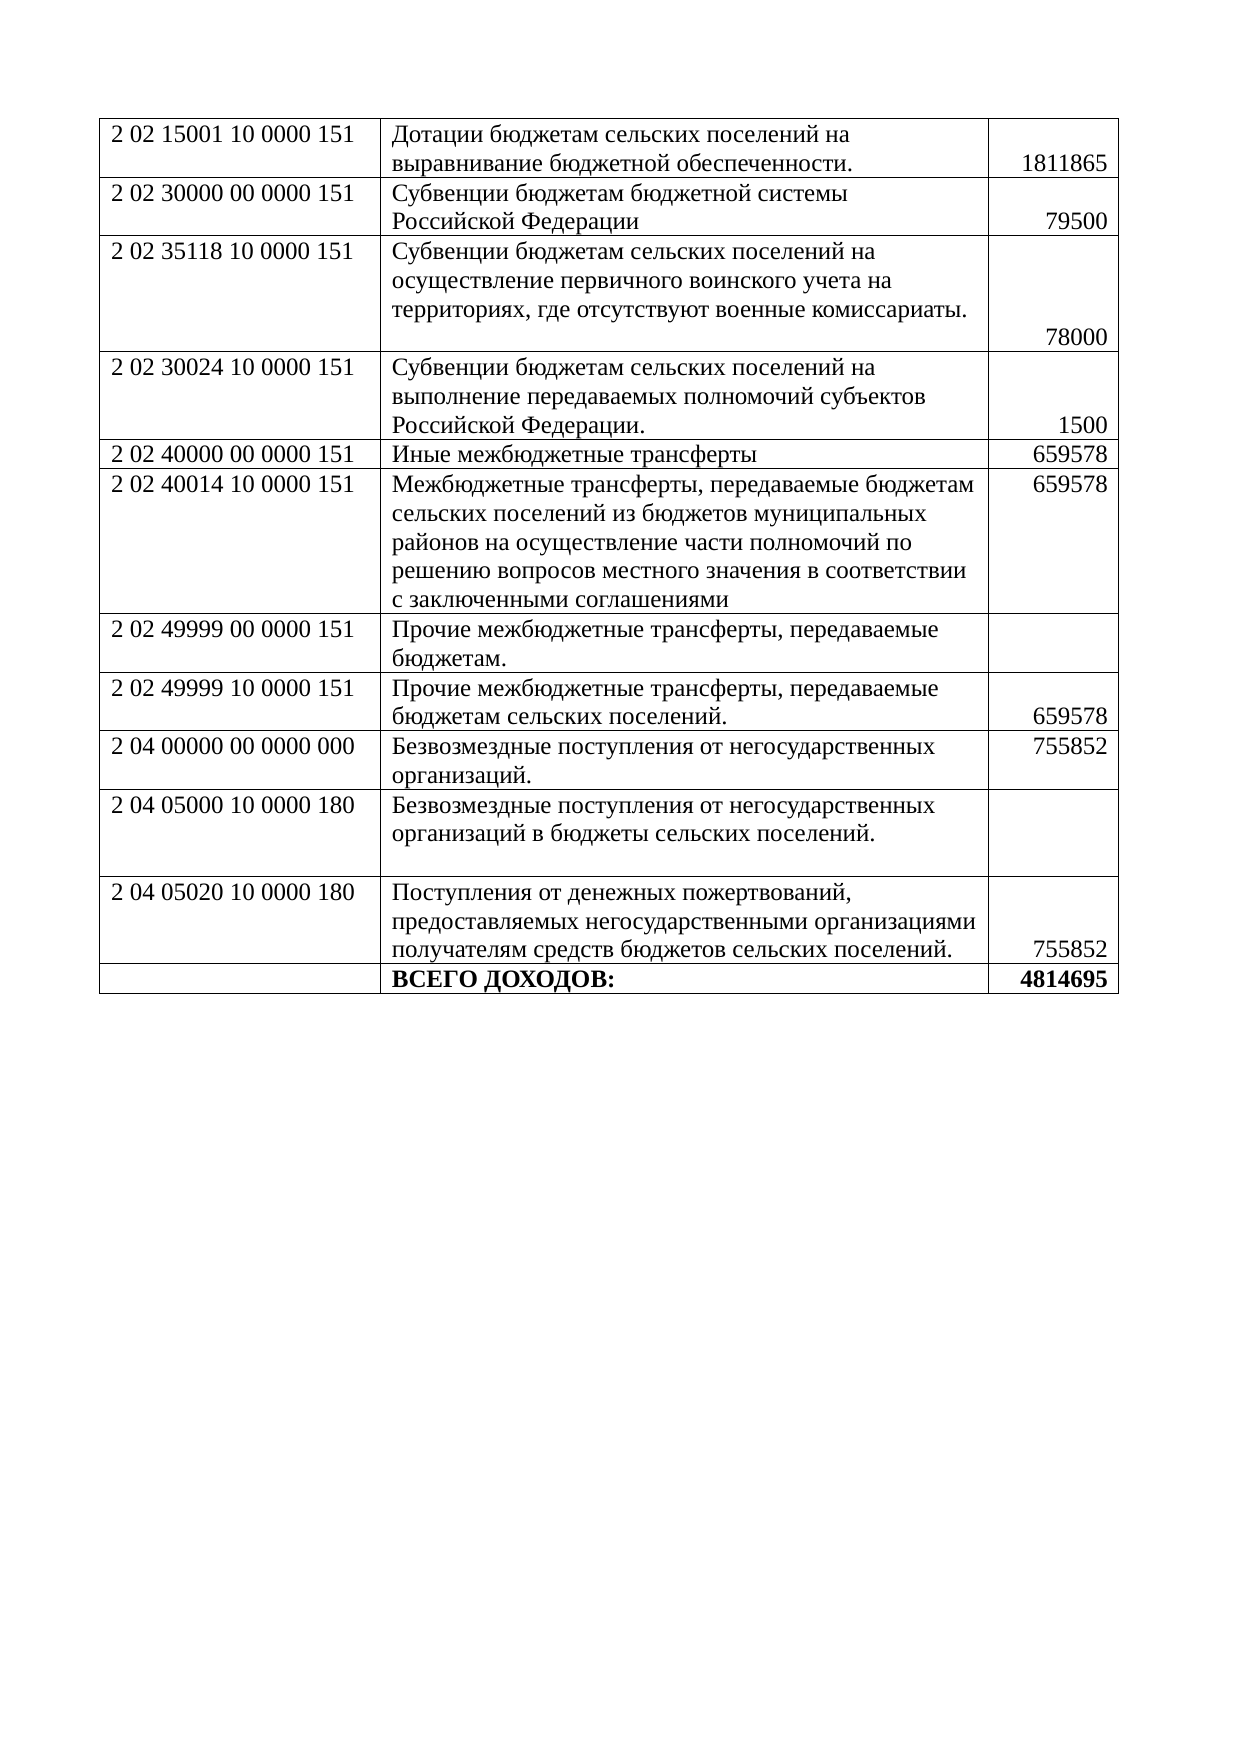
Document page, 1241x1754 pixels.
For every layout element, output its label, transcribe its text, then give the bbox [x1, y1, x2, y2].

table_cell 755852 [989, 877, 1118, 963]
table_cell [100, 964, 380, 993]
table_cell 659578 [989, 469, 1118, 613]
table_cell Безвозмездные поступления от негосударственных организаций. [381, 731, 988, 789]
table_cell Субвенции бюджетам сельских поселений на осуществление первичного воинского учета на территориях, где отсутствуют военные комиссариаты. [381, 236, 988, 351]
table_cell Прочие межбюджетные трансферты, передаваемые бюджетам сельских поселений. [381, 673, 988, 730]
table_cell 4814695 [989, 964, 1118, 993]
table_cell 79500 [989, 178, 1118, 235]
table_cell 1811865 [989, 119, 1118, 177]
table_cell 2 02 30000 00 0000 151 [100, 178, 380, 235]
table_cell [989, 790, 1118, 876]
table_cell 2 02 35118 10 0000 151 [100, 236, 380, 351]
table_cell Субвенции бюджетам бюджетной системы Российской Федерации [381, 178, 988, 235]
table_cell 2 04 05000 10 0000 180 [100, 790, 380, 876]
table_cell 1500 [989, 352, 1118, 438]
table_cell ВСЕГО ДОХОДОВ: [381, 964, 988, 993]
table_cell Дотации бюджетам сельских поселений на выравнивание бюджетной обеспеченности. [381, 119, 988, 177]
table_cell 78000 [989, 236, 1118, 351]
table_cell 2 04 05020 10 0000 180 [100, 877, 380, 963]
table_cell Иные межбюджетные трансферты [381, 440, 988, 468]
table_cell 2 02 30024 10 0000 151 [100, 352, 380, 438]
table_cell Межбюджетные трансферты, передаваемые бюджетам сельских поселений из бюджетов муниципальных районов на осуществление части полномочий по решению вопросов местного значения в соответствии с заключенными соглашениями [381, 469, 988, 613]
table_cell 2 02 40000 00 0000 151 [100, 440, 380, 468]
table_cell 2 02 49999 10 0000 151 [100, 673, 380, 730]
table_cell 755852 [989, 731, 1118, 789]
table_cell Поступления от денежных пожертвований, предоставляемых негосударственными организациями получателям средств бюджетов сельских поселений. [381, 877, 988, 963]
table_cell Субвенции бюджетам сельских поселений на выполнение передаваемых полномочий субъектов Российской Федерации. [381, 352, 988, 438]
table_cell Безвозмездные поступления от негосударственных организаций в бюджеты сельских поселений. [381, 790, 988, 876]
table_cell 2 02 49999 00 0000 151 [100, 614, 380, 672]
table_cell [989, 614, 1118, 672]
table_cell Прочие межбюджетные трансферты, передаваемые бюджетам. [381, 614, 988, 672]
table_cell 2 02 40014 10 0000 151 [100, 469, 380, 613]
table_cell 659578 [989, 673, 1118, 730]
table_cell 2 02 15001 10 0000 151 [100, 119, 380, 177]
table_cell 2 04 00000 00 0000 000 [100, 731, 380, 789]
table_cell 659578 [989, 440, 1118, 468]
